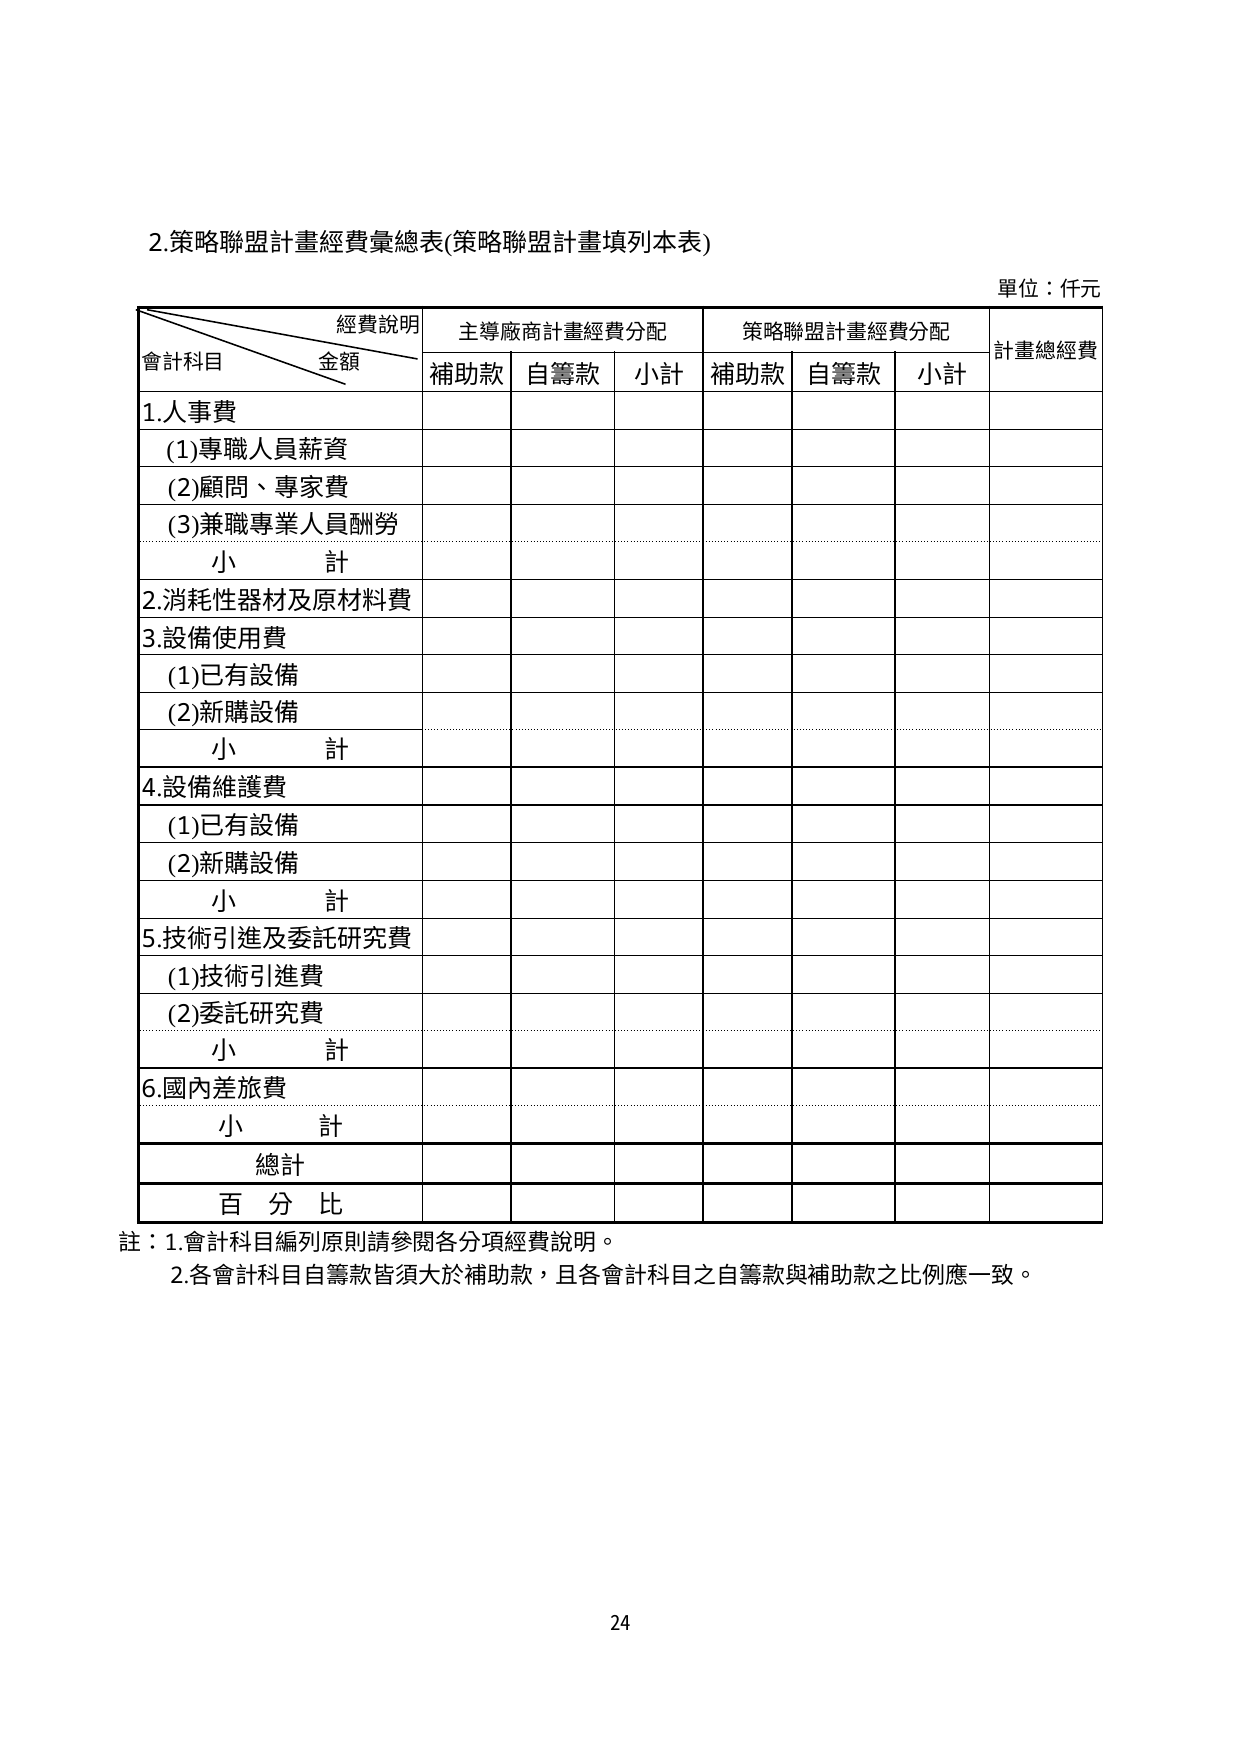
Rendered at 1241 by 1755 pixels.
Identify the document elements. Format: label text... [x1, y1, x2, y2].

table_cell [512, 541, 614, 579]
table_cell [896, 1030, 989, 1067]
table_cell [896, 1105, 989, 1142]
table_cell [990, 843, 1102, 879]
table_cell [793, 843, 894, 879]
table_cell [704, 1069, 791, 1105]
table_cell [512, 392, 614, 429]
table_cell [896, 806, 989, 842]
table_cell [896, 881, 989, 917]
table_cell [704, 1145, 791, 1182]
table_cell [615, 881, 702, 917]
table_header 策略聯盟計畫經費分配 [704, 309, 989, 351]
table_cell 小計 [615, 353, 702, 391]
table_cell 自籌款 [512, 353, 614, 391]
table_cell [793, 806, 894, 842]
table_cell [512, 843, 614, 879]
table_cell [704, 1030, 791, 1067]
table_cell 小 計 [140, 881, 422, 917]
table_cell [896, 1185, 989, 1221]
table_cell [793, 580, 894, 616]
table_cell [423, 768, 510, 804]
table_cell (3)兼職專業人員酬勞 [140, 505, 422, 541]
table_cell 2.消耗性器材及原材料費 [140, 580, 422, 616]
table_cell [896, 655, 989, 692]
table_cell [423, 392, 510, 429]
table_cell [704, 881, 791, 917]
table_cell [615, 806, 702, 842]
table_cell [990, 655, 1102, 692]
table_cell [512, 768, 614, 804]
table_cell [704, 618, 791, 654]
table_cell 小 計 [140, 1105, 422, 1142]
table_cell [423, 881, 510, 917]
table_cell [704, 956, 791, 992]
table_cell [990, 919, 1102, 955]
table_cell [793, 505, 894, 541]
table_cell [615, 505, 702, 541]
table_cell (2)新購設備 [140, 843, 422, 879]
table_cell 小 計 [140, 1030, 422, 1067]
table_cell [615, 843, 702, 879]
table_cell [990, 693, 1102, 729]
table_cell [896, 505, 989, 541]
table_cell [990, 1105, 1102, 1142]
table_cell [896, 1145, 989, 1182]
table_cell [704, 580, 791, 616]
table_cell [615, 768, 702, 804]
table_cell [990, 956, 1102, 992]
table_cell [990, 1069, 1102, 1105]
table_cell 5.技術引進及委託研究費 [140, 919, 422, 955]
table_cell [423, 994, 510, 1030]
table_cell [704, 505, 791, 541]
table_cell 自籌款 [793, 353, 894, 391]
table_cell [615, 1069, 702, 1105]
text 2.策略聯盟計畫經費彙總表(策略聯盟計畫填列本表) [118, 218, 1122, 260]
table_header 計畫總經費 [990, 309, 1102, 391]
table_cell [615, 919, 702, 955]
table_cell [793, 618, 894, 654]
table_cell [512, 505, 614, 541]
table_cell [423, 806, 510, 842]
table_cell [512, 956, 614, 992]
table_cell 小計 [896, 353, 989, 391]
table_cell [615, 467, 702, 503]
table_cell [615, 1185, 702, 1221]
table_cell [512, 729, 614, 766]
table_cell [793, 768, 894, 804]
table_cell [793, 1185, 894, 1221]
table_cell [704, 1105, 791, 1142]
table_cell [512, 655, 614, 692]
table_cell [793, 956, 894, 992]
table_cell [423, 430, 510, 466]
table_cell [423, 693, 510, 729]
table_cell [896, 541, 989, 579]
table_cell [793, 881, 894, 917]
table_cell [512, 1185, 614, 1221]
table_cell [512, 806, 614, 842]
table_cell [615, 655, 702, 692]
table_cell [793, 1105, 894, 1142]
table_cell [615, 729, 702, 766]
table_cell [793, 392, 894, 429]
table_cell (2)委託研究費 [140, 994, 422, 1030]
table_cell [793, 693, 894, 729]
table_cell [793, 1069, 894, 1105]
table_cell 總計 [140, 1145, 422, 1182]
table_cell [896, 1069, 989, 1105]
table_cell [704, 806, 791, 842]
table_cell [990, 1185, 1102, 1221]
table_cell [423, 919, 510, 955]
table_cell [512, 1030, 614, 1067]
table_cell [896, 994, 989, 1030]
table_cell [423, 1030, 510, 1067]
table_cell [704, 392, 791, 429]
table_cell [512, 1069, 614, 1105]
table_cell [704, 541, 791, 579]
table_cell 4.設備維護費 [140, 768, 422, 804]
table_cell [793, 1030, 894, 1067]
table_cell [512, 430, 614, 466]
table_cell [793, 994, 894, 1030]
table_cell (1)技術引進費 [140, 956, 422, 992]
table_cell [990, 580, 1102, 616]
table_cell [704, 843, 791, 879]
table_cell [615, 580, 702, 616]
table_cell 補助款 [704, 353, 791, 391]
table_cell [896, 580, 989, 616]
table_cell [512, 467, 614, 503]
table_cell [990, 806, 1102, 842]
text 單位：仟元 [143, 260, 1101, 306]
table_cell [512, 618, 614, 654]
table_cell 3.設備使用費 [140, 618, 422, 654]
table_cell (1)專職人員薪資 [140, 430, 422, 466]
table_cell [704, 467, 791, 503]
table_cell (1)已有設備 [140, 806, 422, 842]
table_cell [423, 843, 510, 879]
table_cell [423, 1069, 510, 1105]
table_header 主導廠商計畫經費分配 [423, 309, 702, 351]
table_cell [990, 467, 1102, 503]
table_cell [896, 768, 989, 804]
table_cell 6.國內差旅費 [140, 1069, 422, 1105]
table_cell [704, 1185, 791, 1221]
table_cell [423, 1185, 510, 1221]
table_cell [990, 430, 1102, 466]
table_cell [896, 729, 989, 766]
table_cell [793, 919, 894, 955]
table_cell 百 分 比 [140, 1185, 422, 1221]
table_cell [615, 1030, 702, 1067]
table_cell [615, 956, 702, 992]
table_cell [423, 505, 510, 541]
table_cell 1.人事費 [140, 392, 422, 429]
table_cell [615, 430, 702, 466]
table_cell [615, 392, 702, 429]
table_cell [896, 919, 989, 955]
table_cell [793, 541, 894, 579]
table_cell [423, 580, 510, 616]
table_cell [512, 919, 614, 955]
table_cell [423, 541, 510, 579]
table_cell [990, 881, 1102, 917]
table_cell [896, 843, 989, 879]
table_cell [512, 1105, 614, 1142]
table_cell [793, 1145, 894, 1182]
table_cell [512, 994, 614, 1030]
table_cell [615, 541, 702, 579]
table_cell [990, 618, 1102, 654]
table_cell [990, 1030, 1102, 1067]
text 註：1.會計科目編列原則請參閱各分項經費說明。 [118, 1224, 1147, 1257]
text 2.各會計科目自籌款皆須大於補助款，且各會計科目之自籌款與補助款之比例應一致。 [118, 1257, 1122, 1291]
table_cell [896, 956, 989, 992]
table_cell [423, 655, 510, 692]
table_cell 小 計 [140, 541, 422, 579]
table_cell [423, 956, 510, 992]
table_cell [615, 1145, 702, 1182]
table_cell [423, 1145, 510, 1182]
table_cell 小 計 [140, 730, 422, 766]
table_cell [793, 729, 894, 766]
table_cell [704, 994, 791, 1030]
table_cell [512, 1145, 614, 1182]
table_cell [704, 430, 791, 466]
table_cell (1)已有設備 [140, 655, 422, 692]
table_cell [512, 881, 614, 917]
table_cell [990, 505, 1102, 541]
table_header 經費說明 會計科目 金額 [140, 309, 422, 391]
table_cell [615, 618, 702, 654]
table_cell [990, 729, 1102, 766]
table_cell [990, 1145, 1102, 1182]
table_cell [704, 693, 791, 729]
table_cell [615, 693, 702, 729]
table_cell [990, 541, 1102, 579]
table_cell [793, 430, 894, 466]
table_cell [896, 618, 989, 654]
table_cell [990, 994, 1102, 1030]
table_cell [423, 1105, 510, 1142]
table_cell [615, 994, 702, 1030]
table_cell [704, 655, 791, 692]
table_cell [896, 467, 989, 503]
table_cell [704, 729, 791, 766]
table_cell (2)顧問、專家費 [140, 467, 422, 503]
table_cell [512, 693, 614, 729]
table_cell [704, 919, 791, 955]
table_cell [423, 618, 510, 654]
table_cell 補助款 [423, 353, 510, 391]
table_cell [793, 655, 894, 692]
table_cell [423, 729, 510, 766]
table_cell (2)新購設備 [140, 693, 422, 729]
table_cell [793, 467, 894, 503]
table_cell [423, 467, 510, 503]
table_cell [896, 430, 989, 466]
table_cell [512, 580, 614, 616]
table_cell [896, 392, 989, 429]
table_cell [990, 392, 1102, 429]
table_cell [990, 768, 1102, 804]
table_cell [615, 1105, 702, 1142]
table_cell [704, 768, 791, 804]
table_cell [896, 693, 989, 729]
